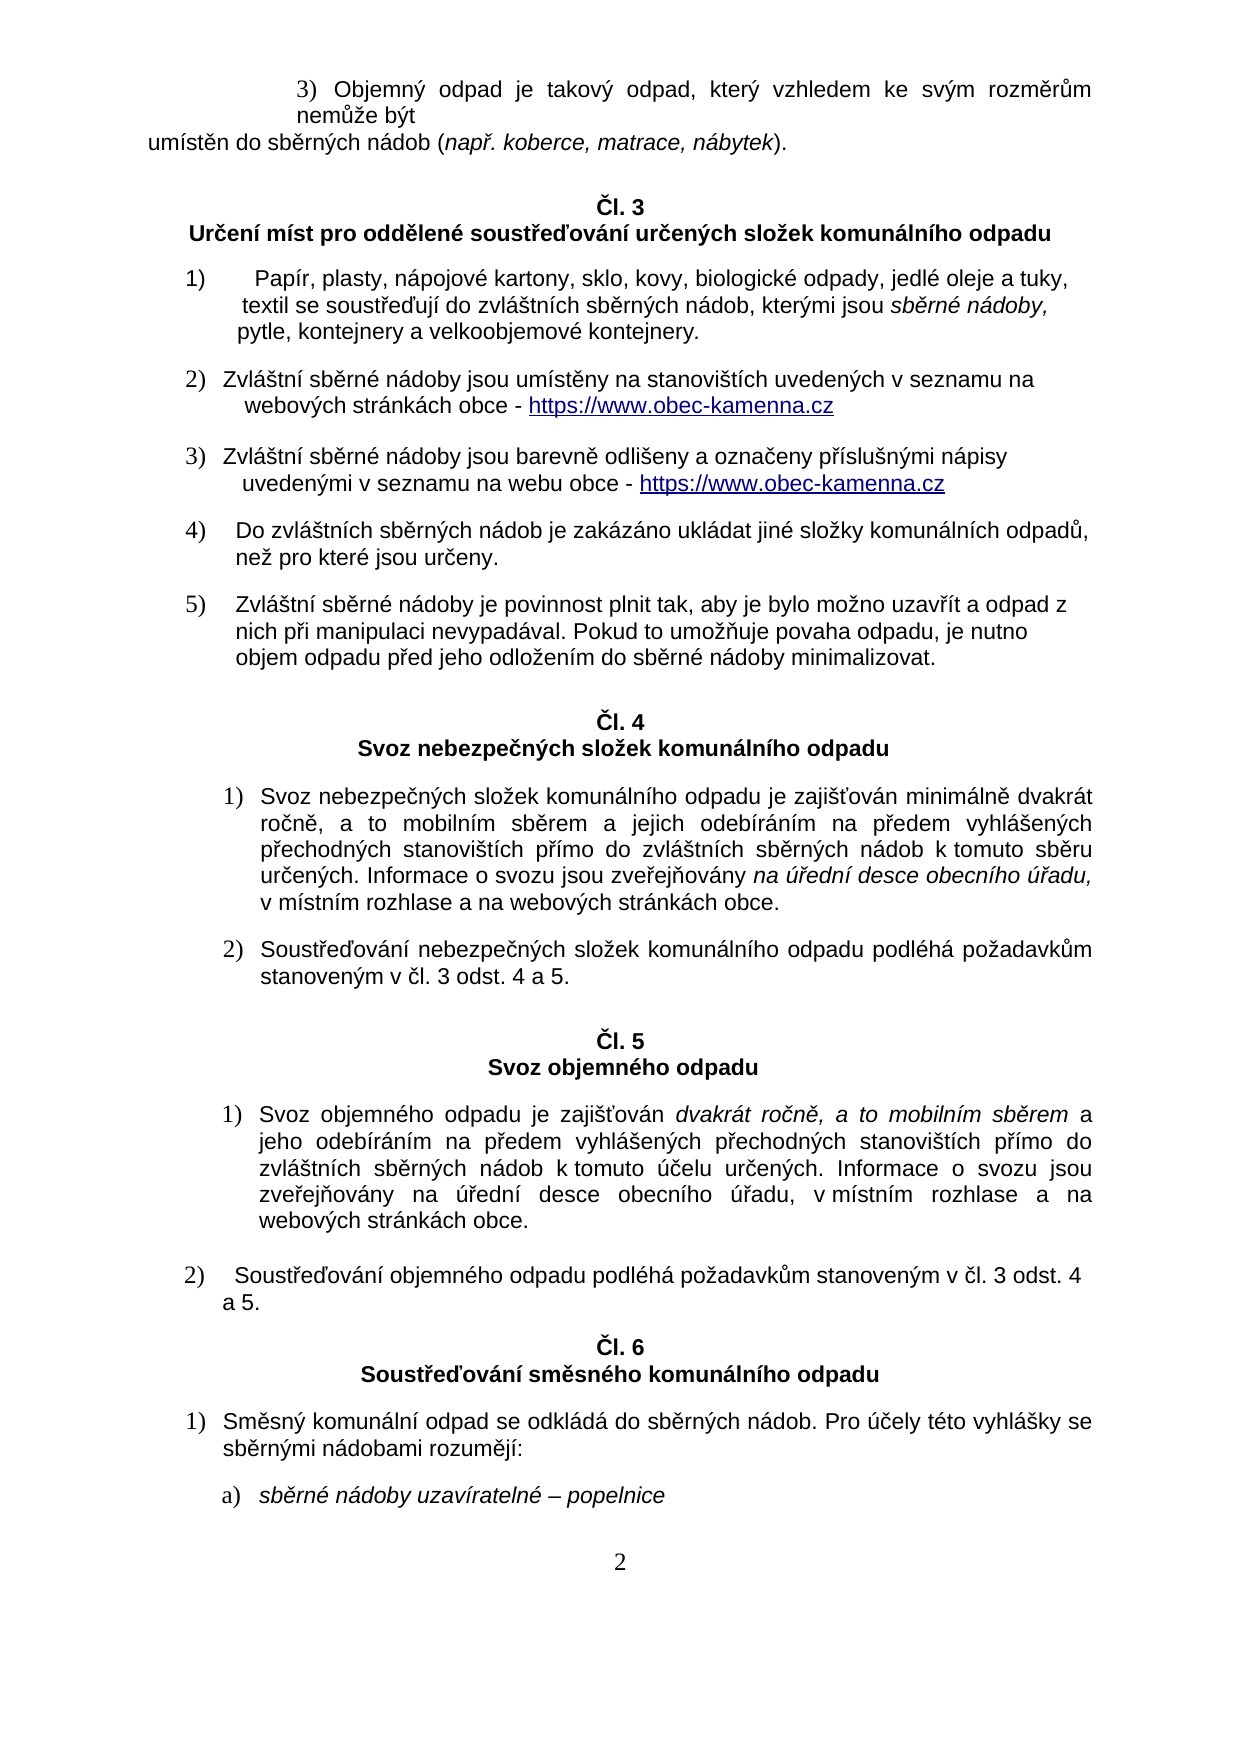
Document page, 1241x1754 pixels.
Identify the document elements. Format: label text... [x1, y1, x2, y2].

list Do zvláštních sběrných nádob je zakázáno ukládat jiné složky komunálních odpadů, [185, 515, 1092, 544]
text objem odpadu před jeho odložením do sběrné nádoby minimalizovat. [223, 644, 1092, 671]
text nich při manipulaci nevypadával. Pokud to umožňuje povaha odpadu, je nutno [223, 618, 1092, 644]
text umístěn do sběrných nádob (např. koberce, matrace, nábytek). [148, 129, 1092, 155]
text než pro které jsou určeny. [223, 544, 1092, 570]
list Svoz objemného odpadu je zajišťován dvakrát ročně, a to mobilním sběrem a jeho odebíráním na předem vyhlášených přechodných stanovištích přímo do zvláštních sběrných nádob k tomuto účelu určených. Informace o svozu jsou zveřejňovány na úřední desce obecního úřadu, v místním rozhlase a na webových stránkách obce. [221, 1099, 1092, 1234]
text uvedenými v seznamu na webu obce - https://www.obec-kamenna.cz [223, 469, 1092, 496]
list Papír, plasty, nápojové kartony, sklo, kovy, biologické odpady, jedlé oleje a tuky, [185, 265, 1092, 292]
text webových stránkách obce - https://www.obec-kamenna.cz [148, 392, 1092, 419]
list Soustřeďování nebezpečných složek komunálního odpadu podléhá požadavkům stanoveným v čl. 3 odst. 4 a 5. [223, 934, 1092, 989]
text Svoz objemného odpadu [148, 1054, 1092, 1080]
text Čl. 6 [148, 1334, 1092, 1361]
text pytle, kontejnery a velkoobjemové kontejnery. [148, 318, 1092, 344]
text a 5. [184, 1289, 1092, 1315]
subtitle Svoz nebezpečných složek komunálního odpadu [148, 735, 1092, 762]
text Čl. 3 [148, 193, 1092, 220]
list Zvláštní sběrné nádoby jsou barevně odlišeny a označeny příslušnými nápisy [185, 441, 1092, 469]
list Svoz nebezpečných složek komunálního odpadu je zajišťován minimálně dvakrát ročně, a to mobilním sběrem a jejich odebíráním na předem vyhlášených přechodných stanovištích přímo do zvláštních sběrných nádob k tomuto sběru určených. Informace o svozu jsou zveřejňovány na úřední desce obecního úřadu, v místním rozhlase a na webových stránkách obce. [223, 781, 1092, 915]
list Směsný komunální odpad se odkládá do sběrných nádob. Pro účely této vyhlášky se sběrnými nádobami rozumějí: [185, 1406, 1092, 1461]
list Soustřeďování objemného odpadu podléhá požadavkům stanoveným v čl. 3 odst. 4 [184, 1260, 1092, 1289]
text Čl. 5 [148, 1028, 1092, 1054]
text textil se soustřeďují do zvláštních sběrných nádob, kterými jsou sběrné nádoby, [223, 292, 1092, 318]
list Zvláštní sběrné nádoby je povinnost plnit tak, aby je bylo možno uzavřít a odpad z [185, 589, 1092, 618]
list Zvláštní sběrné nádoby jsou umístěny na stanovištích uvedených v seznamu na [185, 364, 1092, 392]
list Objemný odpad je takový odpad, který vzhledem ke svým rozměrům nemůže být [259, 74, 1092, 129]
list sběrné nádoby uzavíratelné – popelnice [221, 1481, 1092, 1509]
subtitle Čl. 4 [148, 709, 1092, 735]
text Určení míst pro oddělené soustřeďování určených složek komunálního odpadu [148, 220, 1092, 246]
text Soustřeďování směsného komunálního odpadu [148, 1361, 1092, 1387]
